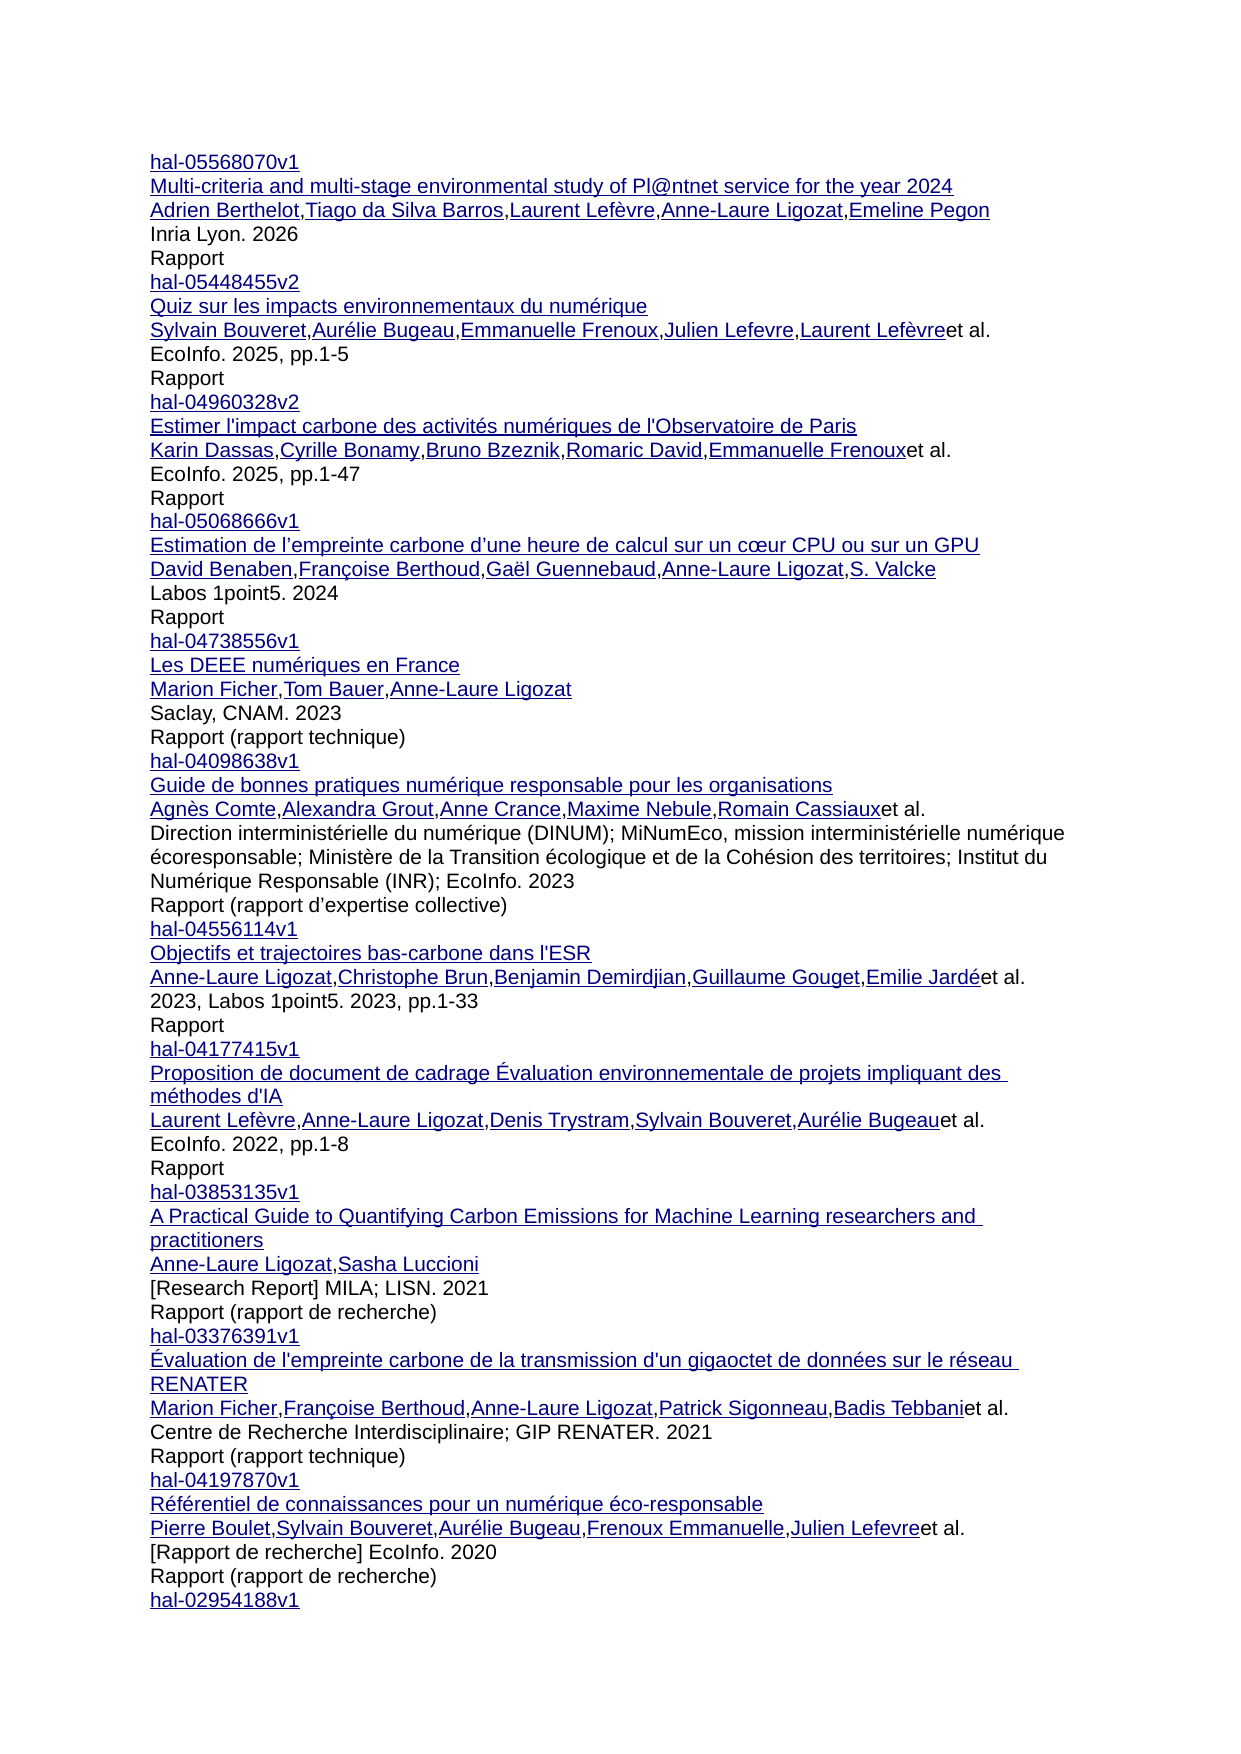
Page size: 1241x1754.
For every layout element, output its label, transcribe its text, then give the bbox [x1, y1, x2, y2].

table_cell Quiz sur les impacts environnementaux du numérique Sylvain Bouveret,Aurélie Bugeau,Emmanuelle Frenoux,Julien Lefevre,Laurent Lefèvreet al. EcoInfo. 2025, pp.1-5 Rapport hal-04960328v2 [150, 294, 1090, 413]
table_cell Évaluation de l'empreinte carbone de la transmission d'un gigaoctet de données sur le réseau RENATER Marion Ficher,Françoise Berthoud,Anne-Laure Ligozat,Patrick Sigonneau,Badis Tebbaniet al. Centre de Recherche Interdisciplinaire; GIP RENATER. 2021 Rapport (rapport technique) hal-04197870v1 [150, 1348, 1090, 1492]
table_header hal-05568070v1 [150, 150, 1090, 174]
table_cell Multi-criteria and multi-stage environmental study of Pl@ntnet service for the year 2024 Adrien Berthelot,Tiago da Silva Barros,Laurent Lefèvre,Anne-Laure Ligozat,Emeline Pegon Inria Lyon. 2026 Rapport hal-05448455v2 [150, 174, 1090, 294]
table_cell Les DEEE numériques en France Marion Ficher,Tom Bauer,Anne-Laure Ligozat Saclay, CNAM. 2023 Rapport (rapport technique) hal-04098638v1 [150, 653, 1090, 773]
table_cell Estimer l'impact carbone des activités numériques de l'Observatoire de Paris Karin Dassas,Cyrille Bonamy,Bruno Bzeznik,Romaric David,Emmanuelle Frenouxet al. EcoInfo. 2025, pp.1-47 Rapport hal-05068666v1 [150, 414, 1090, 533]
table_cell Proposition de document de cadrage Évaluation environnementale de projets impliquant des méthodes d'IA Laurent Lefèvre,Anne-Laure Ligozat,Denis Trystram,Sylvain Bouveret,Aurélie Bugeauet al. EcoInfo. 2022, pp.1-8 Rapport hal-03853135v1 [150, 1060, 1090, 1204]
table_cell Estimation de l’empreinte carbone d’une heure de calcul sur un cœur CPU ou sur un GPU David Benaben,Françoise Berthoud,Gaël Guennebaud,Anne-Laure Ligozat,S. Valcke Labos 1point5. 2024 Rapport hal-04738556v1 [150, 533, 1090, 653]
table_cell Référentiel de connaissances pour un numérique éco-responsable Pierre Boulet,Sylvain Bouveret,Aurélie Bugeau,Frenoux Emmanuelle,Julien Lefevreet al. [Rapport de recherche] EcoInfo. 2020 Rapport (rapport de recherche) hal-02954188v1 [150, 1492, 1090, 1611]
table_cell Guide de bonnes pratiques numérique responsable pour les organisations Agnès Comte,Alexandra Grout,Anne Crance,Maxime Nebule,Romain Cassiauxet al. Direction interministérielle du numérique (DINUM); MiNumEco, mission interministérielle numérique écoresponsable; Ministère de la Transition écologique et de la Cohésion des territoires; Institut du Numérique Responsable (INR); EcoInfo. 2023 Rapport (rapport d’expertise collective) hal-04556114v1 [150, 773, 1090, 941]
table_cell Objectifs et trajectoires bas-carbone dans l'ESR Anne-Laure Ligozat,Christophe Brun,Benjamin Demirdjian,Guillaume Gouget,Emilie Jardéet al. 2023, Labos 1point5. 2023, pp.1-33 Rapport hal-04177415v1 [150, 941, 1090, 1060]
table_cell A Practical Guide to Quantifying Carbon Emissions for Machine Learning researchers and practitioners Anne-Laure Ligozat,Sasha Luccioni [Research Report] MILA; LISN. 2021 Rapport (rapport de recherche) hal-03376391v1 [150, 1204, 1090, 1348]
